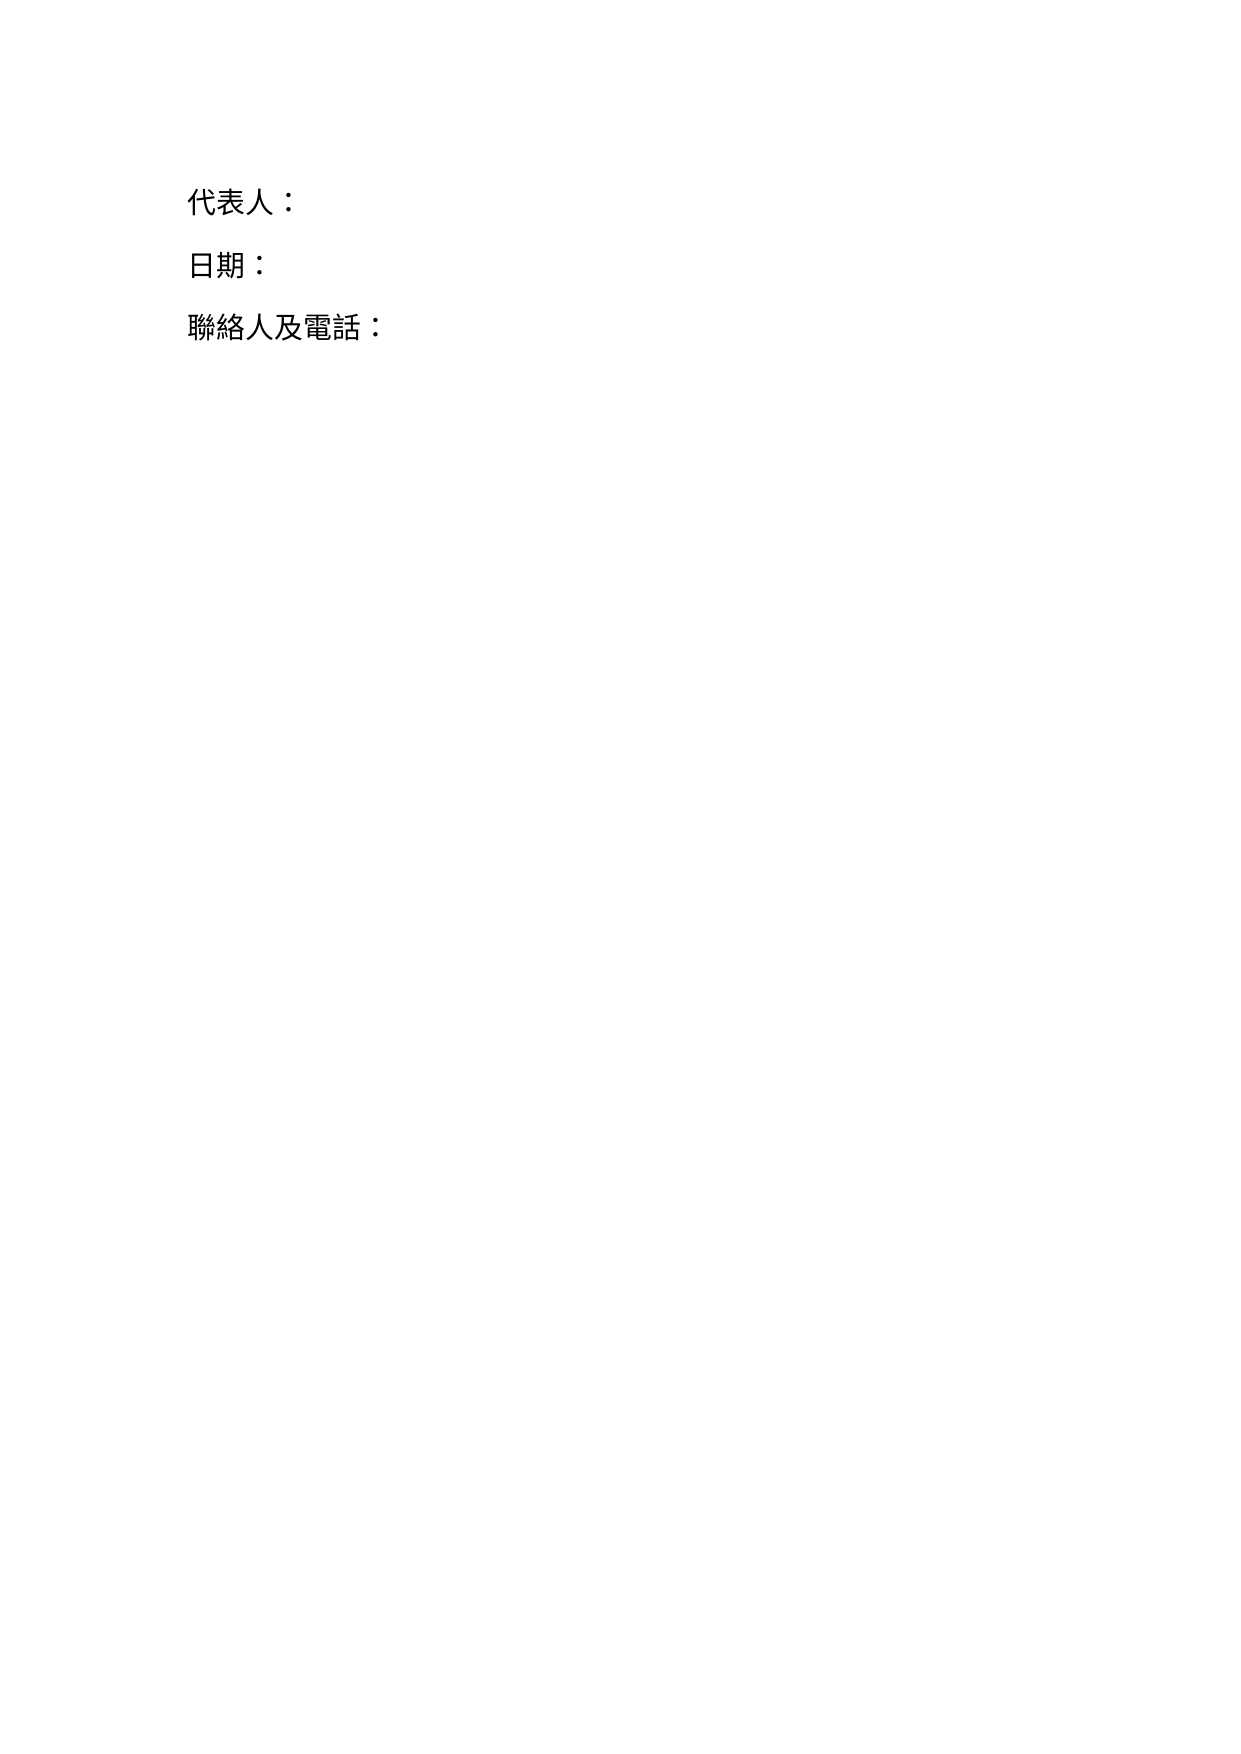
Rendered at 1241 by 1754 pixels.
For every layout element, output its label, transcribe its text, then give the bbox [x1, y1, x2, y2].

text 日期： [187, 221, 1053, 283]
text 代表人： [187, 158, 1053, 221]
text 聯絡人及電話： [187, 283, 1053, 346]
